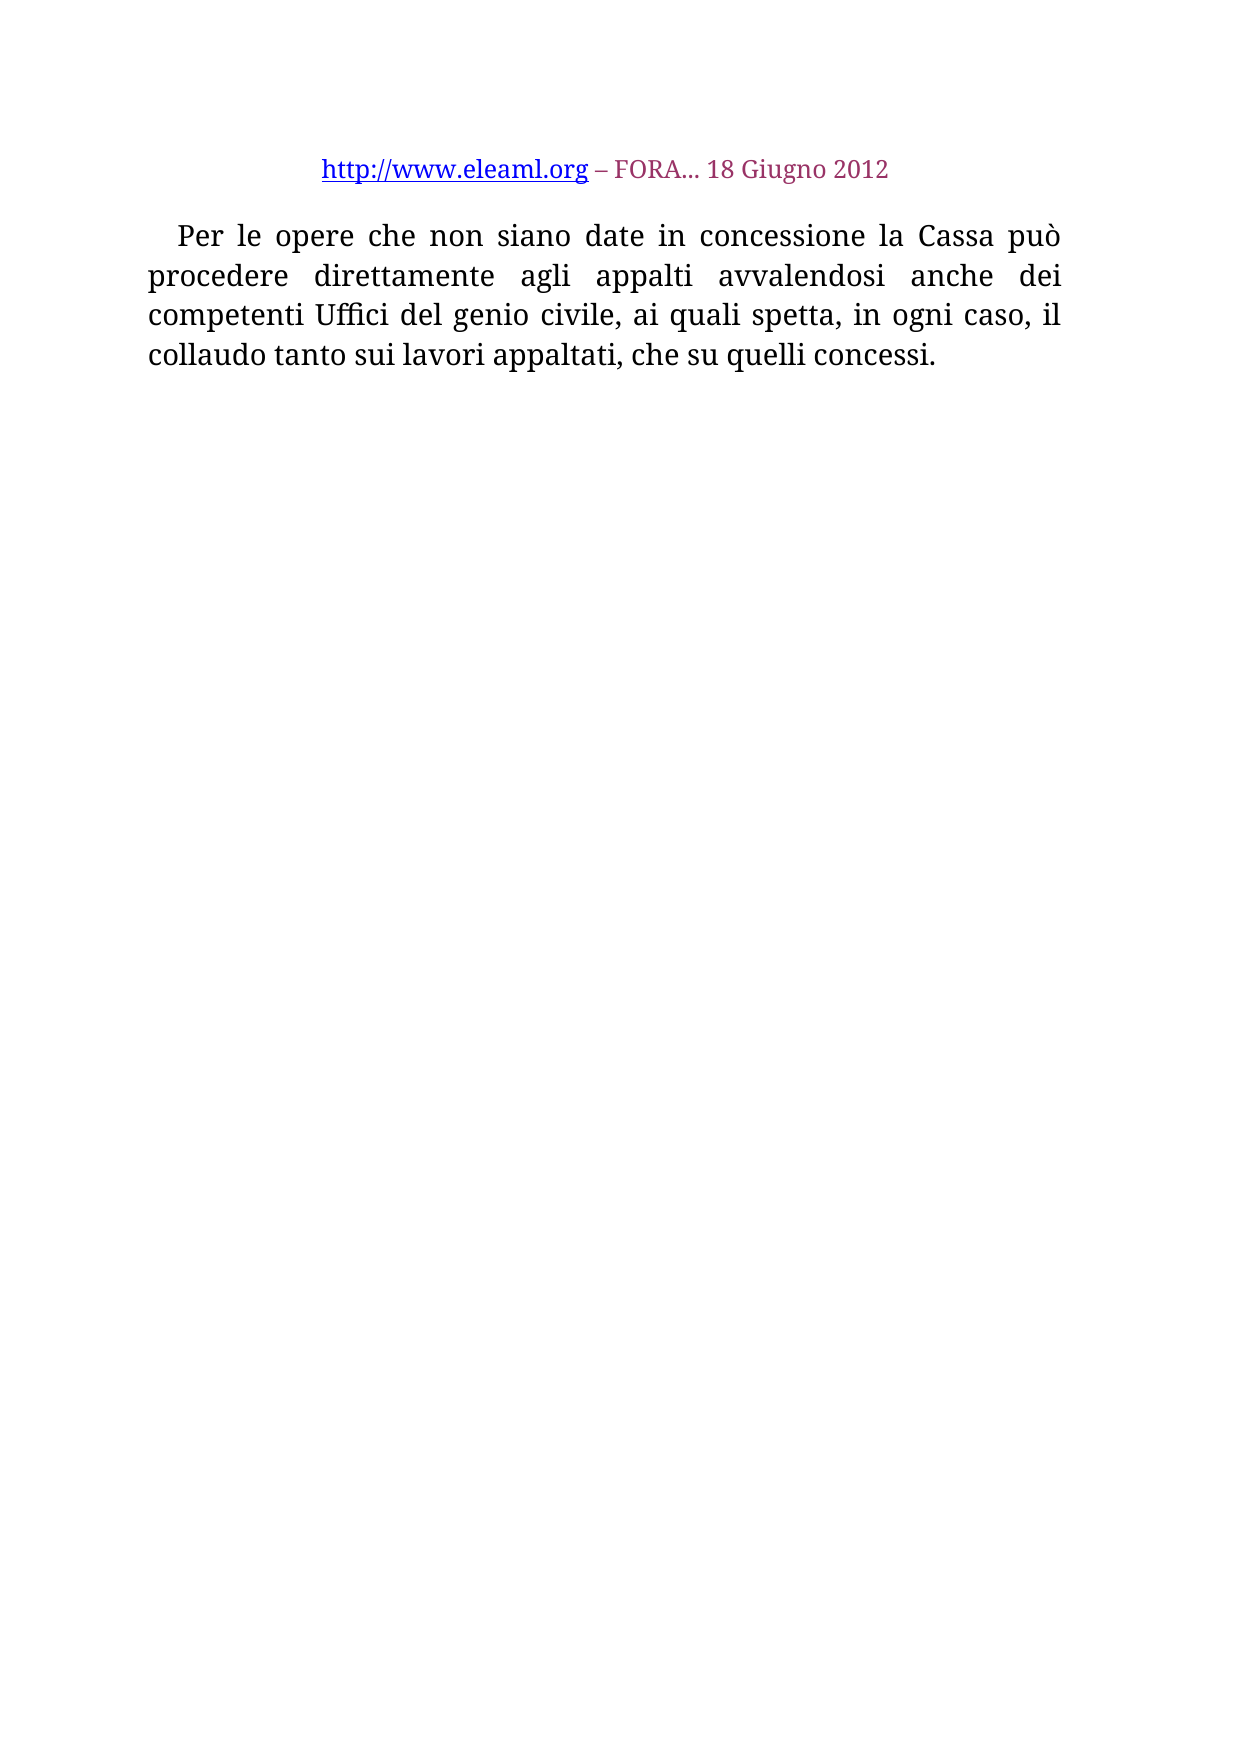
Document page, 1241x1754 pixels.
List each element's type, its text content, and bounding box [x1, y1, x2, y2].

text Per le opere che non siano date in concessione la Cassa può procedere direttamente agli appalti avvalendosi anche dei competenti Uffici del genio civile, ai quali spetta, in ogni caso, il collaudo tanto sui lavori appaltati, che su quelli concessi. [148, 215, 1063, 374]
